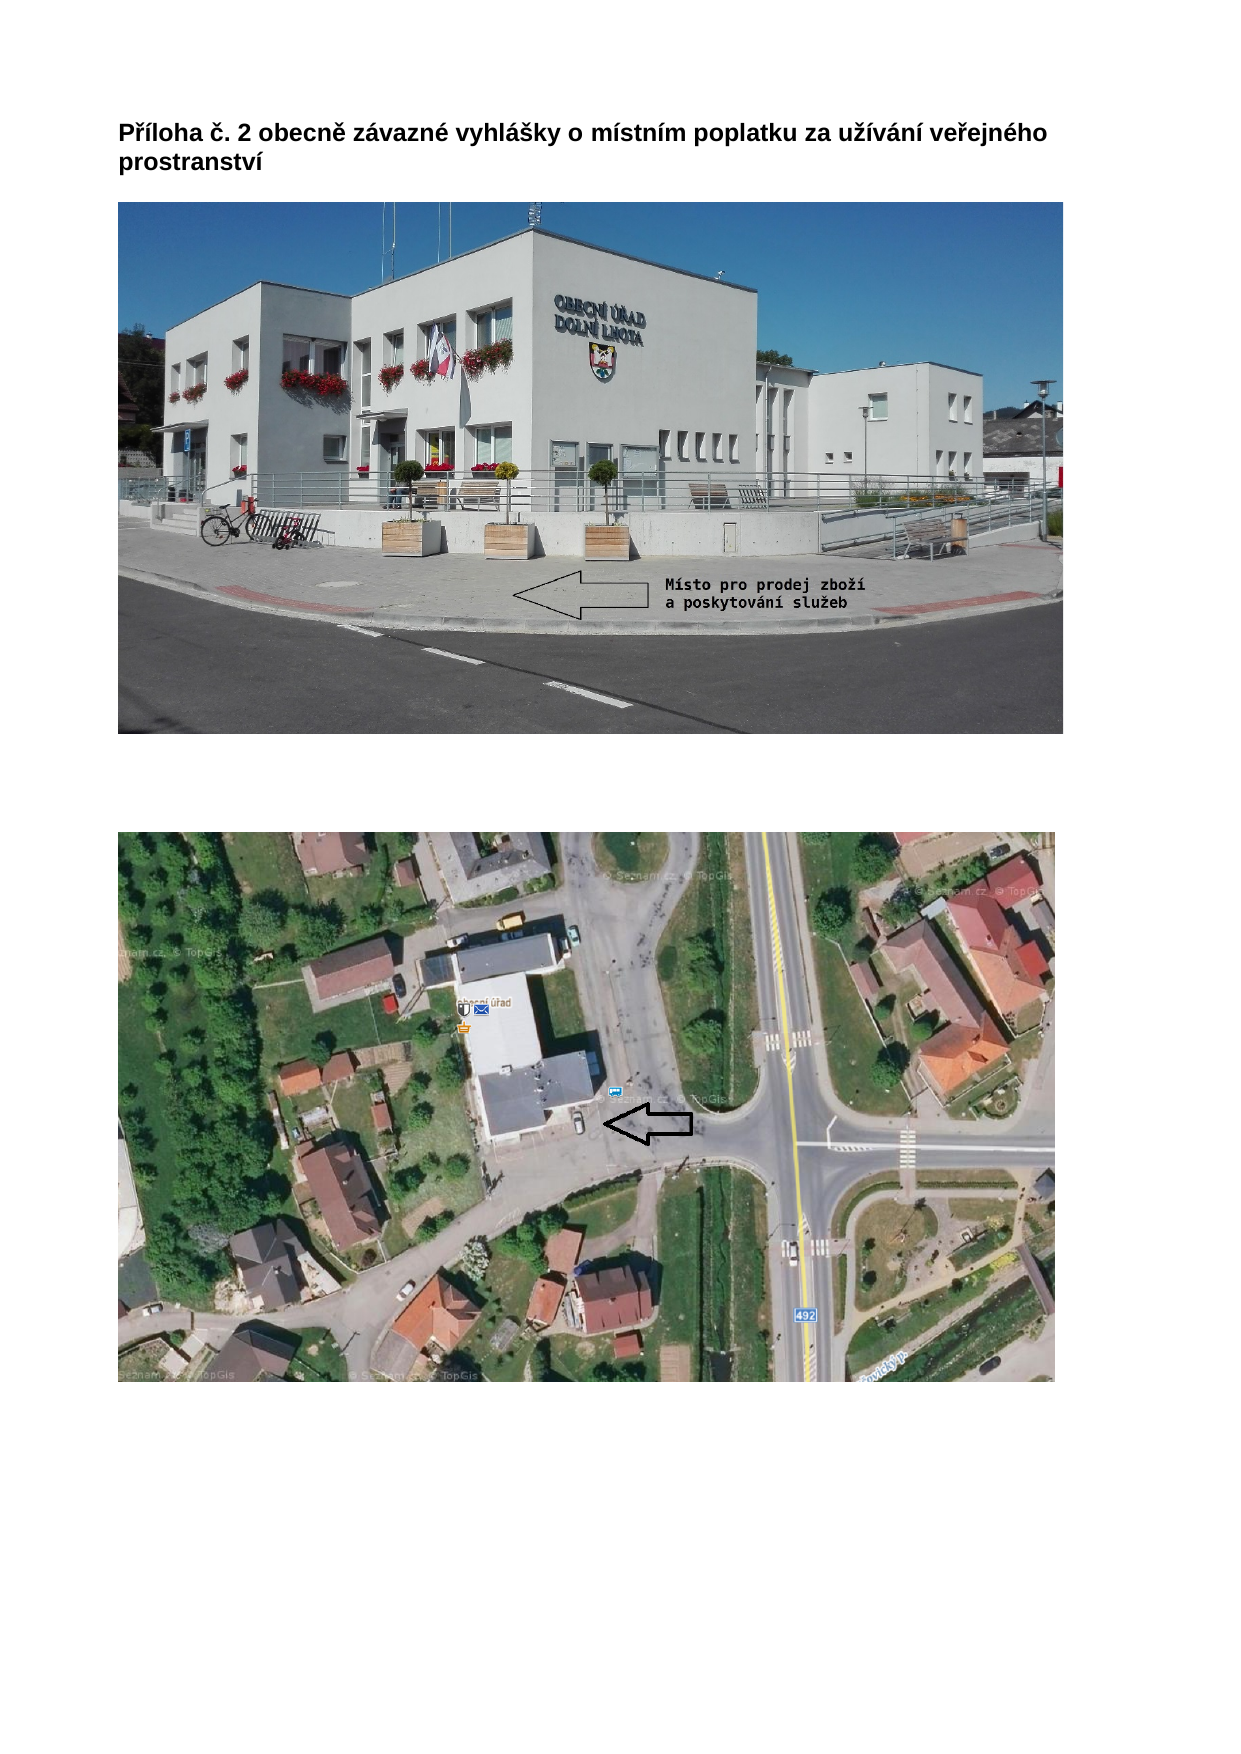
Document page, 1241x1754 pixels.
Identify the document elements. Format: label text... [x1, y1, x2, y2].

picture [118, 832, 1055, 1382]
subtitle Příloha č. 2 obecně závazné vyhlášky o místním poplatku za užívání veřejného prostranství [118, 118, 1122, 176]
picture [118, 202, 1064, 734]
